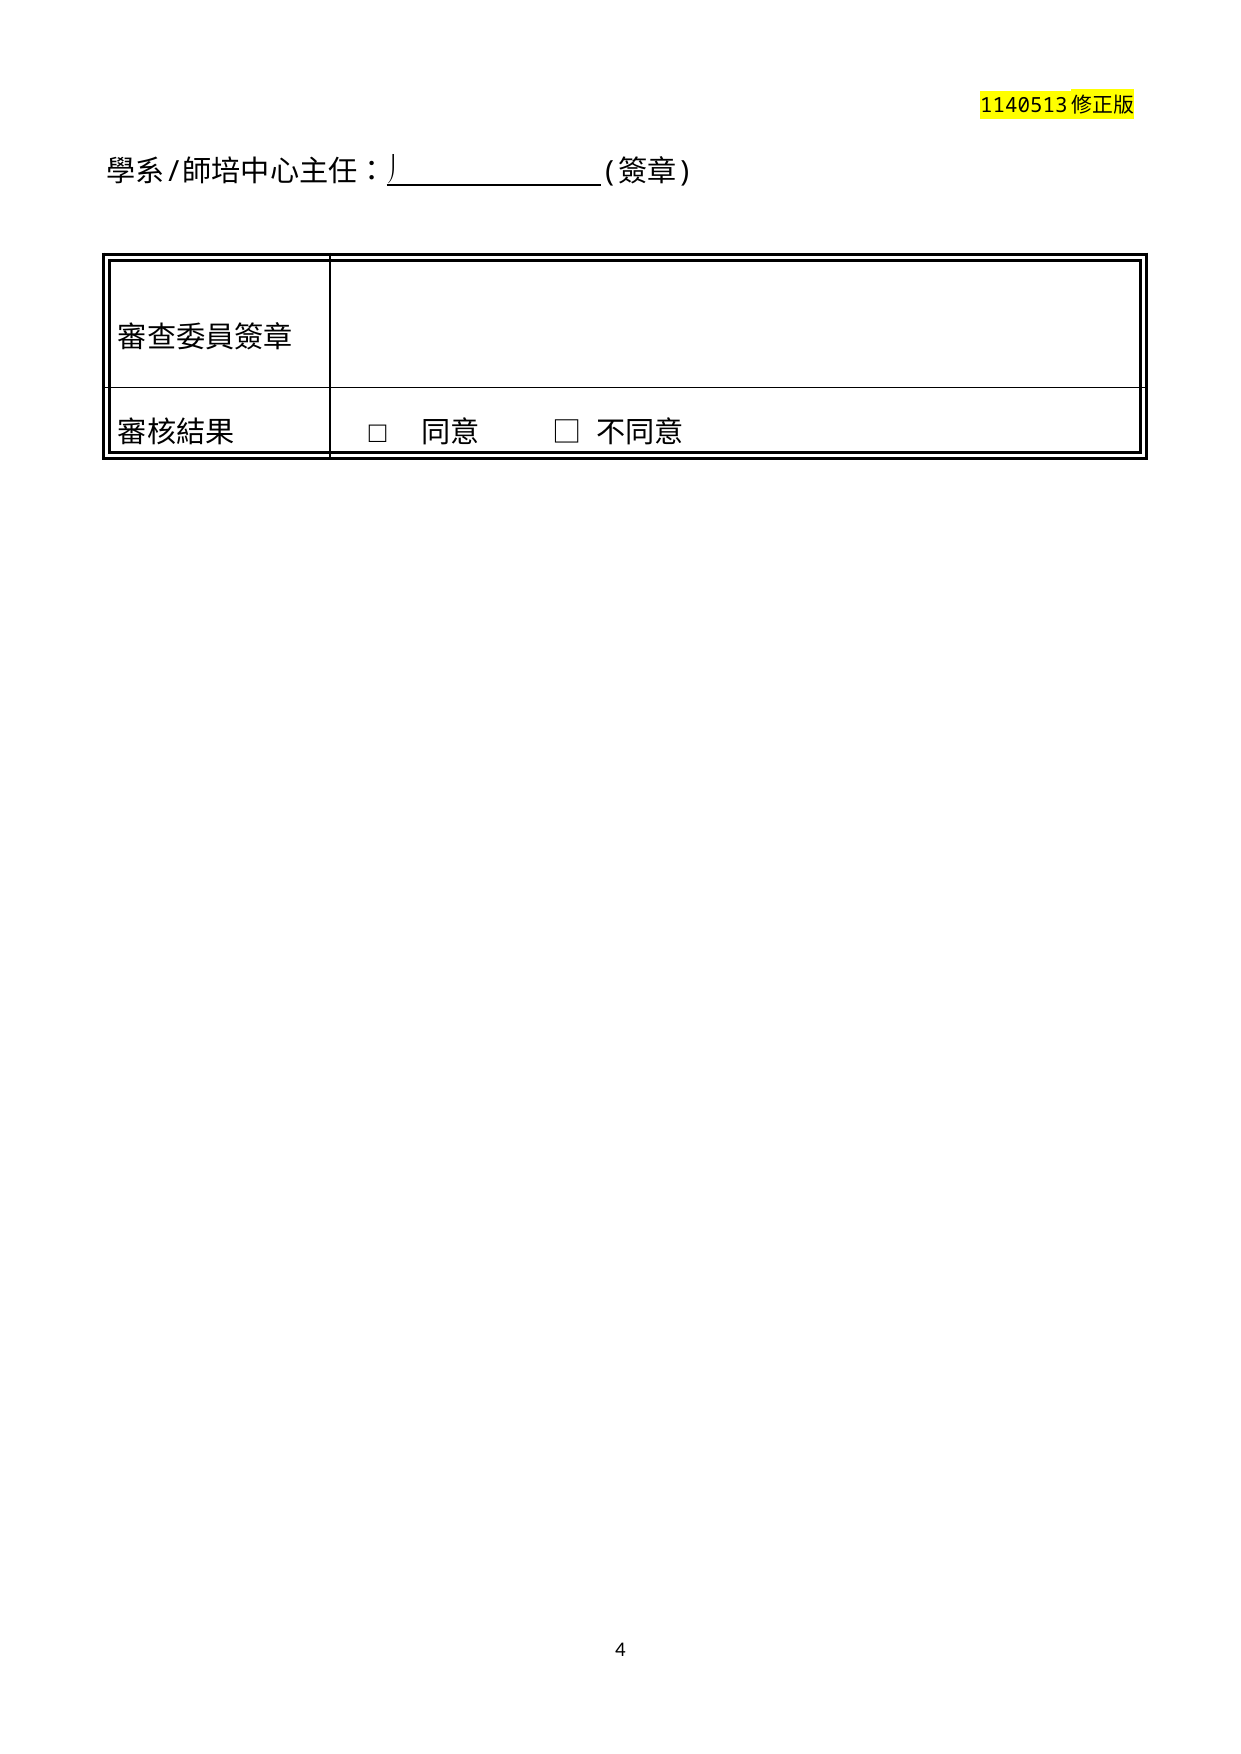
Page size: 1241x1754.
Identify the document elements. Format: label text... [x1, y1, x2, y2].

table_header 審查委員簽章 [106, 256, 329, 387]
text 學系/師培中心主任： (簽章) [106, 127, 1134, 190]
table_cell 審核結果 [111, 388, 329, 451]
table_cell □ 同意 □ 不同意 [331, 388, 1139, 451]
table_header [331, 256, 1143, 387]
table_header [331, 262, 1139, 387]
